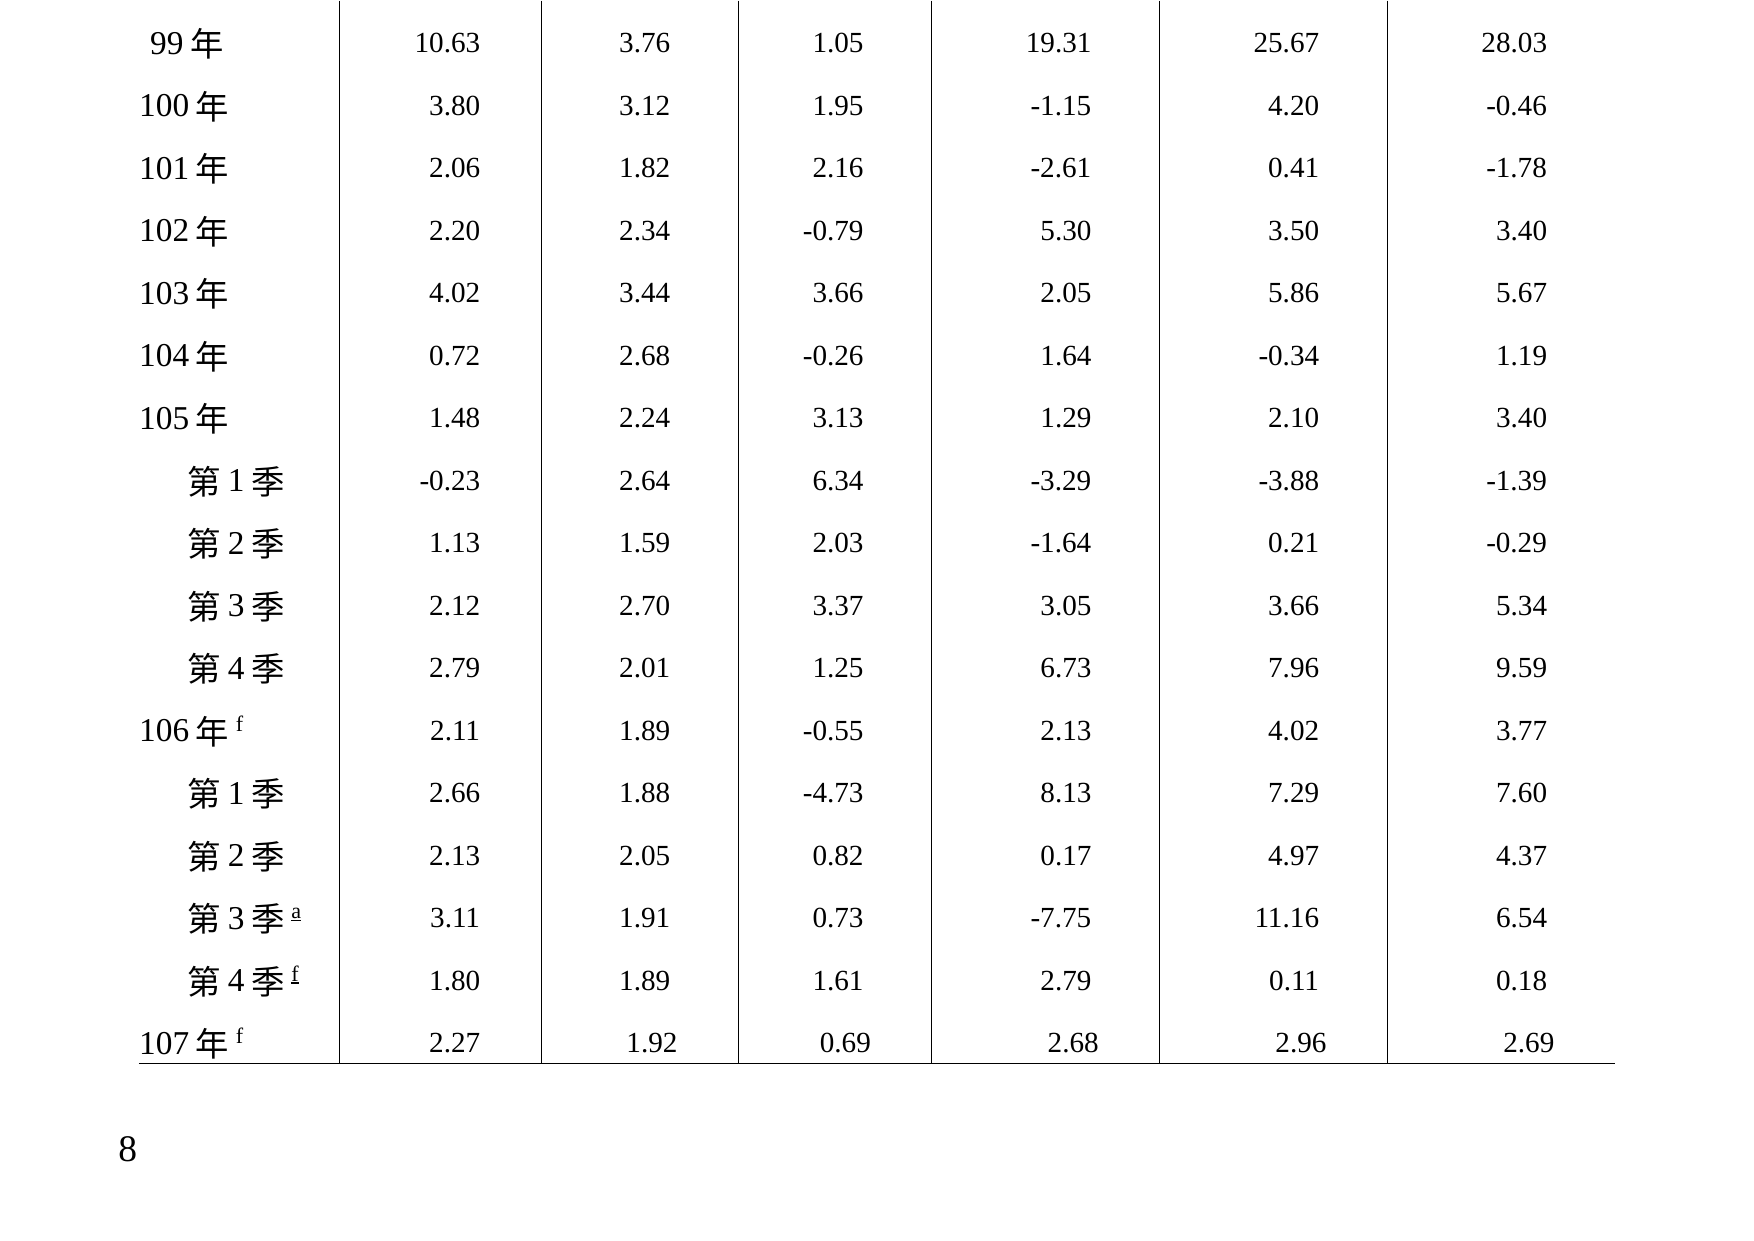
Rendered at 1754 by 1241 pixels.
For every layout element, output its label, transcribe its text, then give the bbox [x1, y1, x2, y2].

table_cell 1.29 [932, 376, 1159, 438]
table_cell 4.20 [1160, 63, 1387, 126]
table_cell 4.97 [1160, 813, 1387, 876]
table_cell 107年f [139, 1001, 339, 1063]
table_cell 0.11 [1160, 938, 1387, 1001]
table_cell 0.73 [739, 876, 931, 938]
table_cell -3.88 [1160, 438, 1387, 501]
table_cell 8.13 [932, 751, 1159, 813]
table_cell 3.80 [340, 63, 541, 126]
table_cell 7.29 [1160, 751, 1387, 813]
table_cell -1.39 [1388, 438, 1615, 501]
table_cell -4.73 [739, 751, 931, 813]
table_cell 1.19 [1388, 313, 1615, 376]
table_cell 1.91 [542, 876, 738, 938]
table_cell 0.69 [739, 1001, 931, 1063]
table_cell 4.02 [1160, 688, 1387, 751]
table_cell 2.10 [1160, 376, 1387, 438]
table_cell 1.88 [542, 751, 738, 813]
table_cell 1.13 [340, 501, 541, 563]
table_cell 2.64 [542, 438, 738, 501]
table_cell 3.76 [542, 1, 738, 63]
table_cell -2.61 [932, 126, 1159, 188]
table_cell 3.11 [340, 876, 541, 938]
table_cell 1.05 [739, 1, 931, 63]
table_cell 5.67 [1388, 251, 1615, 313]
table_cell 3.40 [1388, 376, 1615, 438]
table_cell 2.05 [542, 813, 738, 876]
table_cell 2.12 [340, 563, 541, 626]
table_cell 1.95 [739, 63, 931, 126]
table_cell 4.37 [1388, 813, 1615, 876]
table_cell 3.44 [542, 251, 738, 313]
table_cell -0.55 [739, 688, 931, 751]
table_cell 2.11 [340, 688, 541, 751]
table_cell 106年f [139, 688, 339, 751]
table_cell -0.34 [1160, 313, 1387, 376]
table_cell -3.29 [932, 438, 1159, 501]
table_cell 第3季a [139, 876, 339, 938]
table_cell 1.82 [542, 126, 738, 188]
table_cell 2.68 [932, 1001, 1159, 1063]
table_cell 2.20 [340, 188, 541, 251]
table_cell -0.23 [340, 438, 541, 501]
table_cell 11.16 [1160, 876, 1387, 938]
table_cell 2.96 [1160, 1001, 1387, 1063]
table_cell 2.03 [739, 501, 931, 563]
table_cell 3.37 [739, 563, 931, 626]
table_cell -1.15 [932, 63, 1159, 126]
table_cell 3.05 [932, 563, 1159, 626]
table_cell 7.60 [1388, 751, 1615, 813]
table_cell -1.64 [932, 501, 1159, 563]
table_cell 3.77 [1388, 688, 1615, 751]
table_cell -0.79 [739, 188, 931, 251]
table_cell 2.01 [542, 626, 738, 688]
table_cell 3.66 [739, 251, 931, 313]
table_cell 102年 [139, 188, 339, 251]
table_cell 28.03 [1388, 1, 1615, 63]
table_cell 6.73 [932, 626, 1159, 688]
table_cell 103年 [139, 251, 339, 313]
table_cell 0.72 [340, 313, 541, 376]
table_cell 3.50 [1160, 188, 1387, 251]
table_cell 10.63 [340, 1, 541, 63]
table_cell 3.13 [739, 376, 931, 438]
table_cell -7.75 [932, 876, 1159, 938]
table_cell 2.13 [340, 813, 541, 876]
table_cell 100年 [139, 63, 339, 126]
table_cell 6.34 [739, 438, 931, 501]
table_cell 1.48 [340, 376, 541, 438]
table_cell 2.66 [340, 751, 541, 813]
table_cell 2.06 [340, 126, 541, 188]
table_cell 第2季 [139, 501, 339, 563]
table_cell 101年 [139, 126, 339, 188]
table_cell 1.25 [739, 626, 931, 688]
table_cell 2.27 [340, 1001, 541, 1063]
table_cell 0.21 [1160, 501, 1387, 563]
table_cell 1.92 [542, 1001, 738, 1063]
table_cell 第1季 [139, 438, 339, 501]
table_cell 第3季 [139, 563, 339, 626]
table_cell 3.12 [542, 63, 738, 126]
table_cell 0.17 [932, 813, 1159, 876]
table_cell 2.16 [739, 126, 931, 188]
table_cell 7.96 [1160, 626, 1387, 688]
table_cell 2.68 [542, 313, 738, 376]
table_cell 第4季 [139, 626, 339, 688]
table_cell 2.79 [340, 626, 541, 688]
table_cell 第2季 [139, 813, 339, 876]
table_cell 2.69 [1388, 1001, 1615, 1063]
table_cell 3.66 [1160, 563, 1387, 626]
table_cell 第4季f [139, 938, 339, 1001]
table_cell -1.78 [1388, 126, 1615, 188]
table_cell 2.24 [542, 376, 738, 438]
table_cell -0.29 [1388, 501, 1615, 563]
table_cell 2.05 [932, 251, 1159, 313]
table_cell 19.31 [932, 1, 1159, 63]
table_cell 25.67 [1160, 1, 1387, 63]
table_cell 5.86 [1160, 251, 1387, 313]
table_cell 2.70 [542, 563, 738, 626]
table_cell 2.34 [542, 188, 738, 251]
table_cell 0.41 [1160, 126, 1387, 188]
table_cell 0.82 [739, 813, 931, 876]
table_cell 1.80 [340, 938, 541, 1001]
table_cell 2.13 [932, 688, 1159, 751]
table_cell -0.46 [1388, 63, 1615, 126]
table_cell 3.40 [1388, 188, 1615, 251]
table_cell 1.64 [932, 313, 1159, 376]
table_cell 1.89 [542, 688, 738, 751]
table_cell 99年 [139, 1, 339, 63]
table_cell 1.89 [542, 938, 738, 1001]
table_cell 5.30 [932, 188, 1159, 251]
table_cell 6.54 [1388, 876, 1615, 938]
table_cell 2.79 [932, 938, 1159, 1001]
table_cell -0.26 [739, 313, 931, 376]
table_cell 4.02 [340, 251, 541, 313]
table_cell 1.59 [542, 501, 738, 563]
table_cell 0.18 [1388, 938, 1615, 1001]
table_cell 1.61 [739, 938, 931, 1001]
table_cell 9.59 [1388, 626, 1615, 688]
table_cell 5.34 [1388, 563, 1615, 626]
table_cell 104年 [139, 313, 339, 376]
table_cell 105年 [139, 376, 339, 438]
table_cell 第1季 [139, 751, 339, 813]
